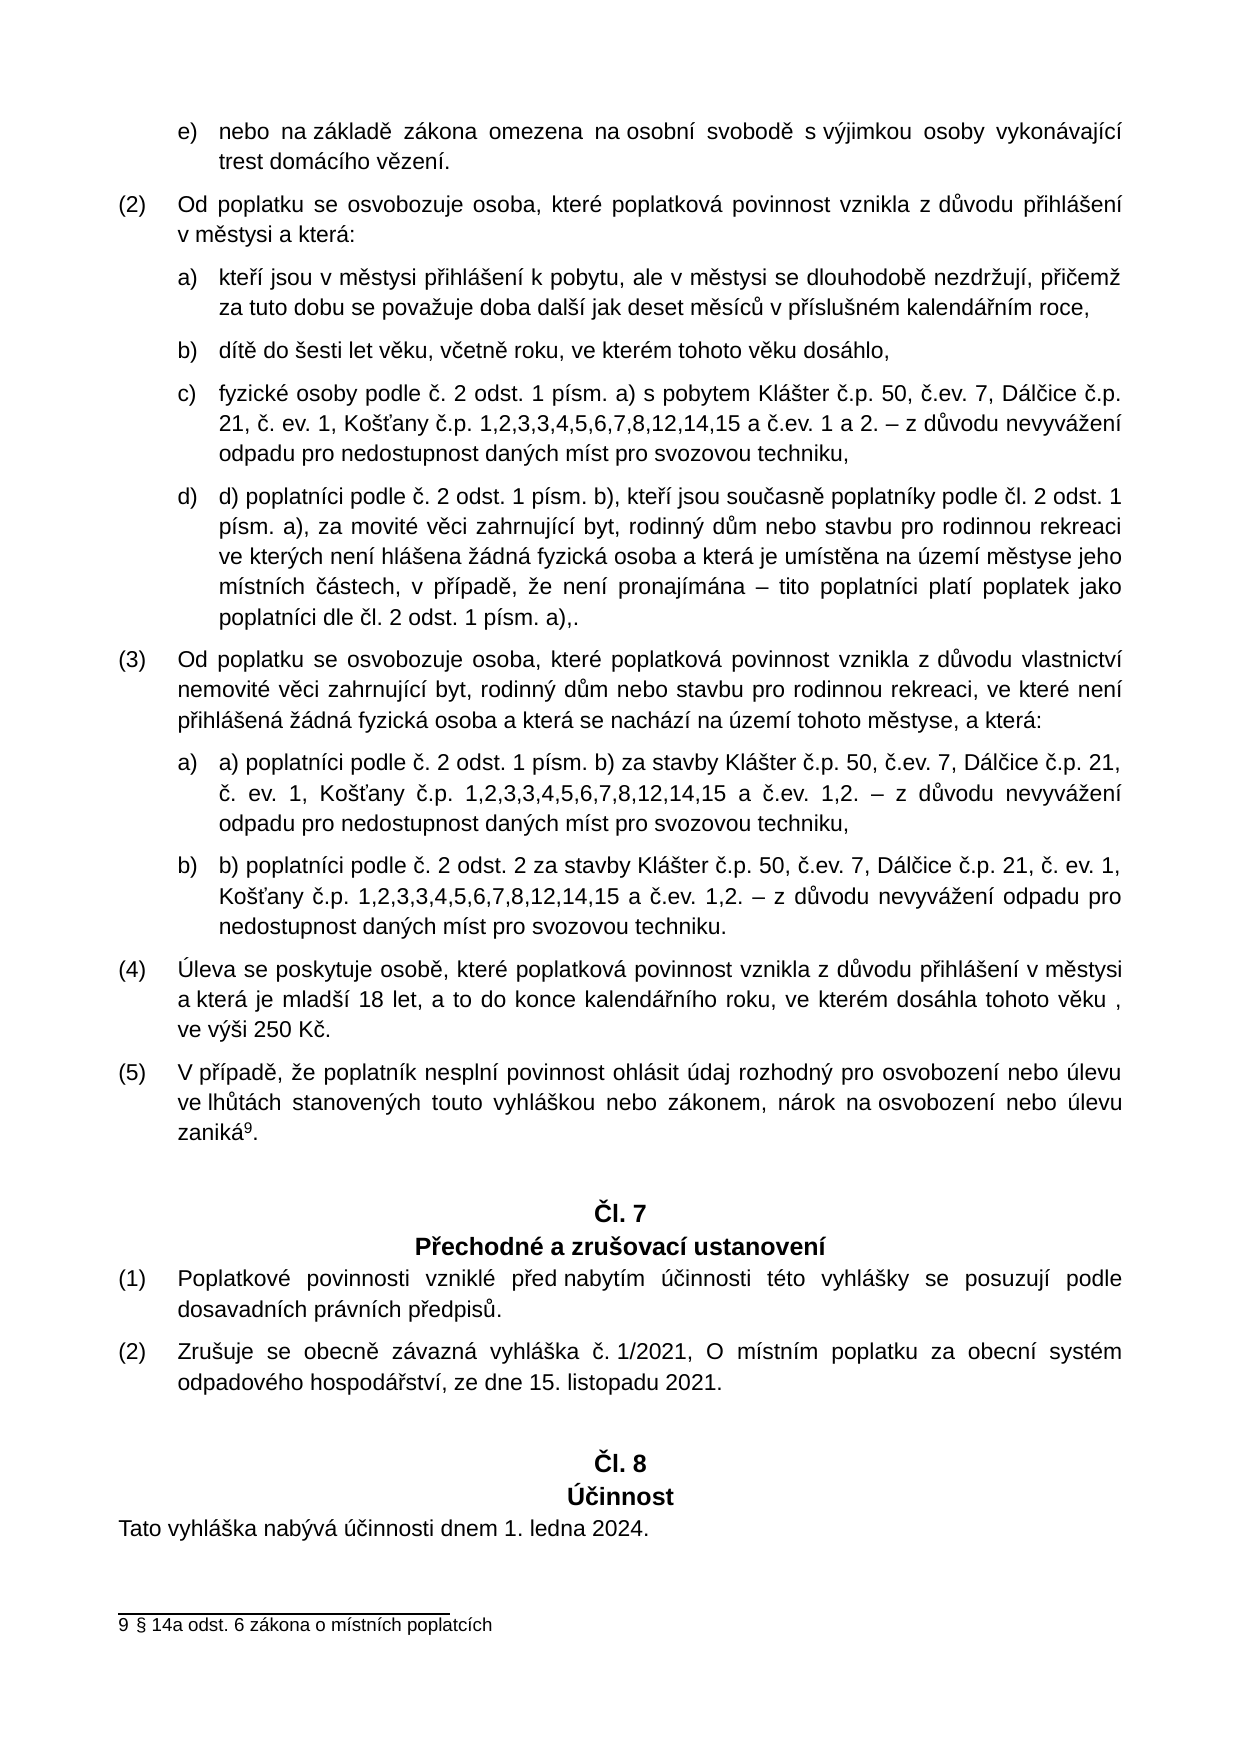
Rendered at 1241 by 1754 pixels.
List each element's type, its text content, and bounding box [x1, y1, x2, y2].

list Od poplatku se osvobozuje osoba, které poplatková povinnost vznikla z důvodu přihlášení v městysi a která: [118, 191, 1122, 248]
list V případě, že poplatník nesplní povinnost ohlásit údaj rozhodný pro osvobození nebo úlevu ve lhůtách stanovených touto vyhláškou nebo zákonem, nárok na osvobození nebo úlevu zaniká. [118, 1059, 1122, 1146]
list b) poplatníci podle č. 2 odst. 2 za stavby Klášter č.p. 50, č.ev. 7, Dálčice č.p. 21, č. ev. 1, Košťany č.p. 1,2,3,3,4,5,6,7,8,12,14,15 a č.ev. 1,2. – z důvodu nevyvážení odpadu pro nedostupnost daných míst pro svozovou techniku. [177, 852, 1122, 939]
list Od poplatku se osvobozuje osoba, které poplatková povinnost vznikla z důvodu vlastnictví nemovité věci zahrnující byt, rodinný dům nebo stavbu pro rodinnou rekreaci, ve které není přihlášená žádná fyzická osoba a která se nachází na území tohoto městyse, a která: [118, 646, 1122, 733]
list Poplatkové povinnosti vzniklé před nabytím účinnosti této vyhlášky se posuzují podle dosavadních právních předpisů. [118, 1265, 1122, 1322]
list nebo na základě zákona omezena na osobní svobodě s výjimkou osoby vykonávající trest domácího vězení. [177, 118, 1122, 175]
list Zrušuje se obecně závazná vyhláška č. 1/2021, O místním poplatku za obecní systém odpadového hospodářství, ze dne 15. listopadu 2021. [118, 1338, 1122, 1395]
text Tato vyhláška nabývá účinnosti dnem 1. ledna 2024. [118, 1515, 1122, 1541]
list a) poplatníci podle č. 2 odst. 1 písm. b) za stavby Klášter č.p. 50, č.ev. 7, Dálčice č.p. 21, č. ev. 1, Košťany č.p. 1,2,3,3,4,5,6,7,8,12,14,15 a č.ev. 1,2. – z důvodu nevyvážení odpadu pro nedostupnost daných míst pro svozovou techniku, [177, 749, 1122, 836]
subtitle Čl. 7 Přechodné a zrušovací ustanovení [118, 1199, 1122, 1261]
list kteří jsou v městysi přihlášení k pobytu, ale v městysi se dlouhodobě nezdržují, přičemž za tuto dobu se považuje doba další jak deset měsíců v příslušném kalendářním roce, [177, 264, 1122, 321]
list Úleva se poskytuje osobě, které poplatková povinnost vznikla z důvodu přihlášení v městysi a která je mladší 18 let, a to do konce kalendářního roku, ve kterém dosáhla tohoto věku , ve výši 250 Kč. [118, 956, 1122, 1042]
subtitle Čl. 8 Účinnost [118, 1449, 1122, 1511]
list dítě do šesti let věku, včetně roku, ve kterém tohoto věku dosáhlo, [177, 337, 1122, 363]
list fyzické osoby podle č. 2 odst. 1 písm. a) s pobytem Klášter č.p. 50, č.ev. 7, Dálčice č.p. 21, č. ev. 1, Košťany č.p. 1,2,3,3,4,5,6,7,8,12,14,15 a č.ev. 1 a 2. – z důvodu nevyvážení odpadu pro nedostupnost daných míst pro svozovou techniku, [177, 379, 1122, 466]
list § 14a odst. 6 zákona o místních poplatcích [118, 1614, 1122, 1635]
list d) poplatníci podle č. 2 odst. 1 písm. b), kteří jsou současně poplatníky podle čl. 2 odst. 1 písm. a), za movité věci zahrnující byt, rodinný dům nebo stavbu pro rodinnou rekreaci ve kterých není hlášena žádná fyzická osoba a která je umístěna na území městyse jeho místních částech, v případě, že není pronajímána – tito poplatníci platí poplatek jako poplatníci dle čl. 2 odst. 1 písm. a),. [177, 483, 1122, 630]
